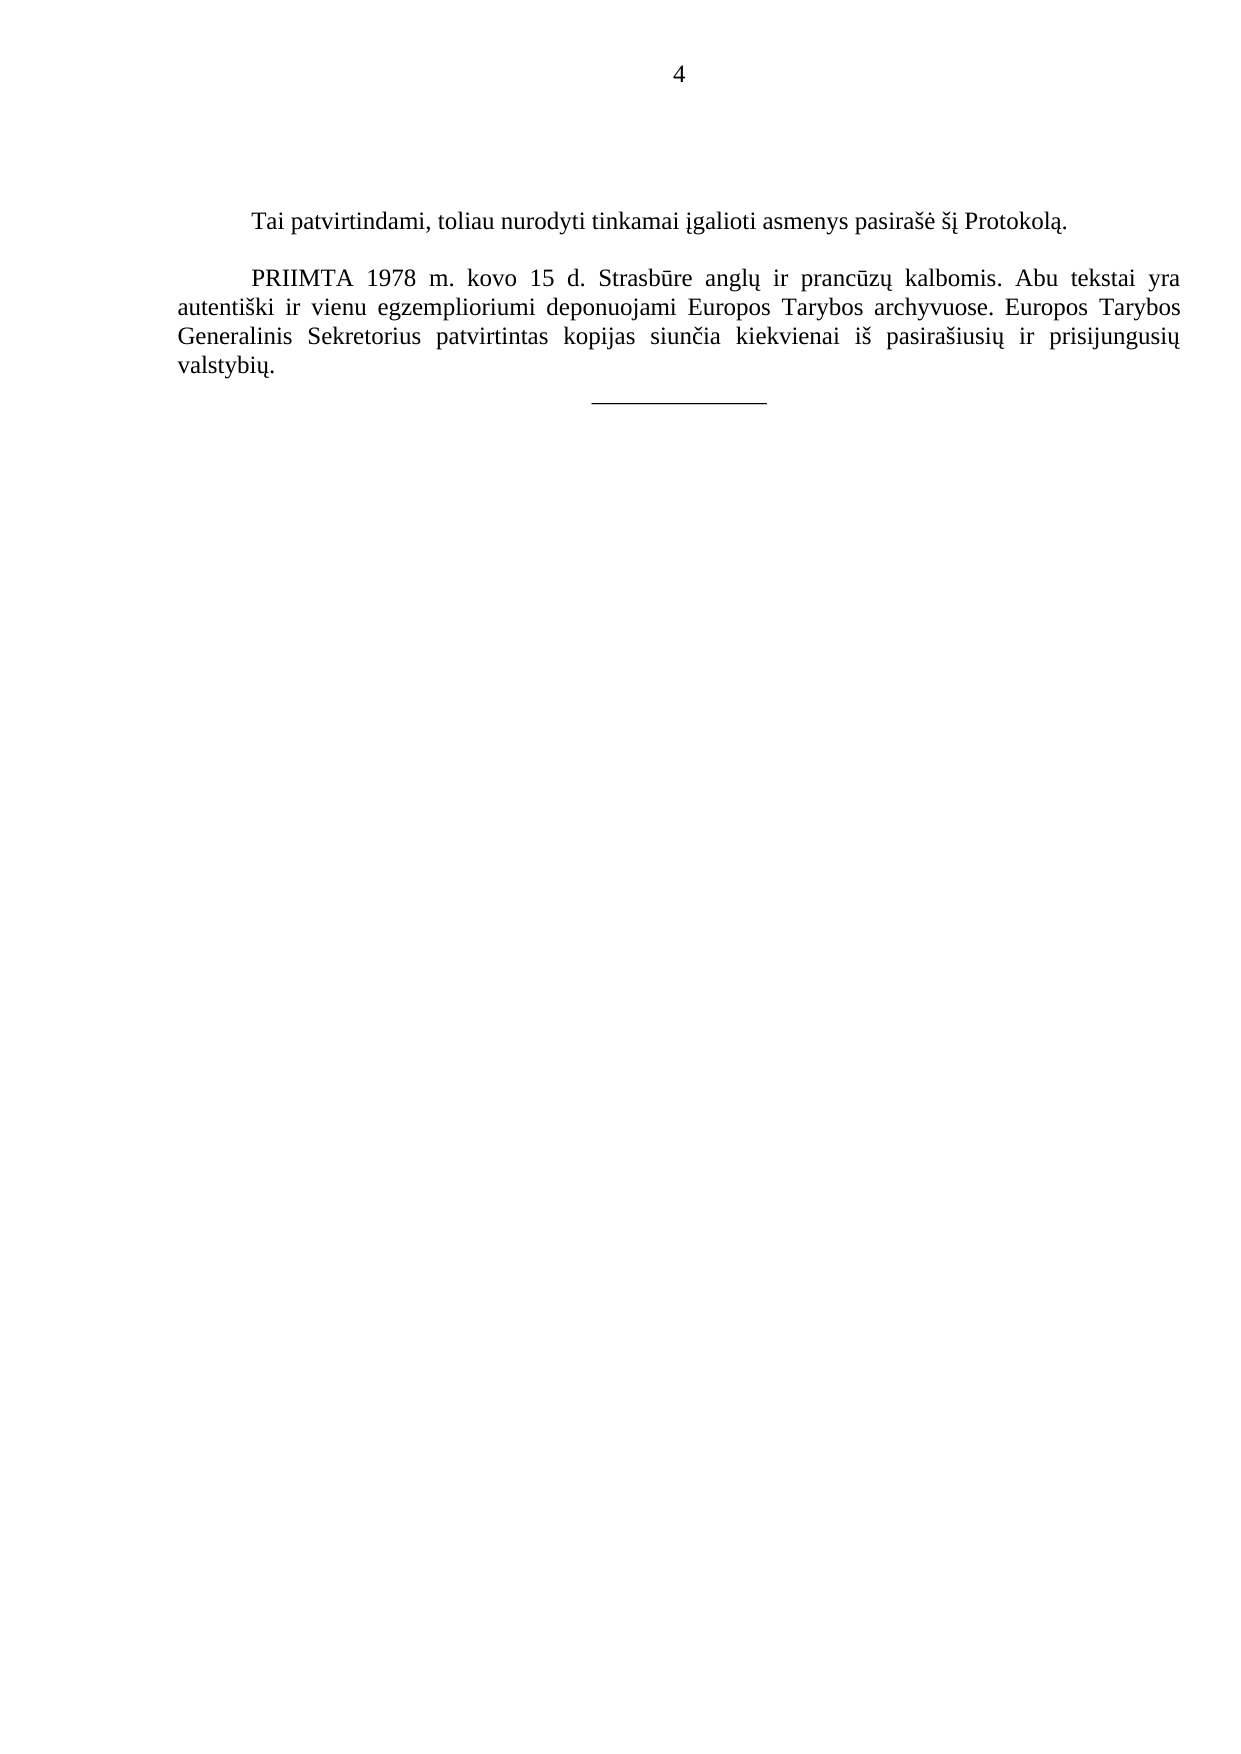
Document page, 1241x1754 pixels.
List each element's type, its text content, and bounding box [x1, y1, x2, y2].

text priimta 1978 m. kovo 15 d. Strasbūre anglų ir prancūzų kalbomis. Abu tekstai yra autentiški ir vienu egzemplioriumi deponuojami Europos Tarybos archyvuose. Europos Tarybos Generalinis Sekretorius patvirtintas kopijas siunčia kiekvienai iš pasirašiusių ir prisijungusių valstybių. [177, 263, 1181, 378]
text Tai patvirtindami, toliau nurodyti tinkamai įgalioti asmenys pasirašė šį Protokolą. [177, 206, 1181, 235]
text ______________ [177, 378, 1181, 407]
